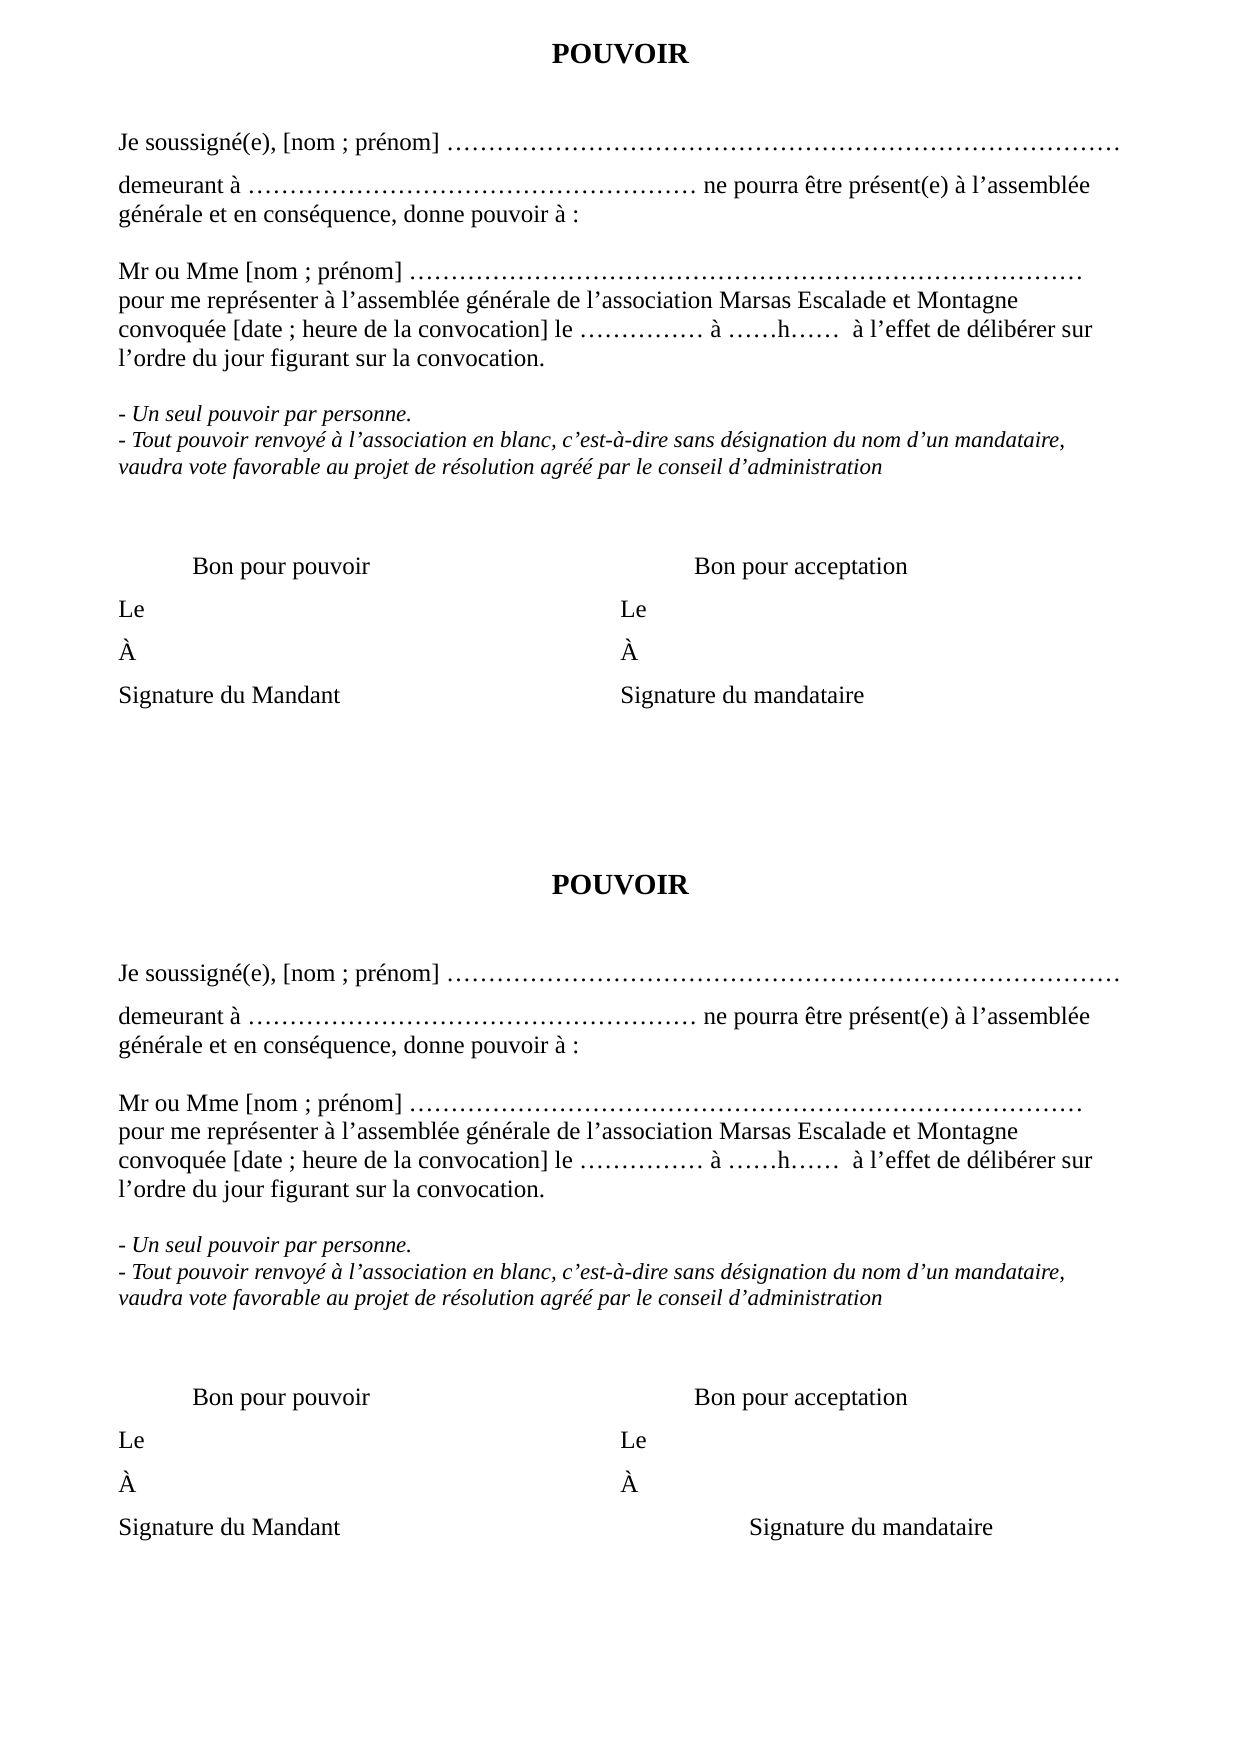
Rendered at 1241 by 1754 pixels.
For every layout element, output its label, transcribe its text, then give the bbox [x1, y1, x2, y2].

text POUVOIR [118, 867, 1122, 901]
text - Tout pouvoir renvoyé à l’association en blanc, c’est-à-dire sans désignation du nom d’un mandataire, vaudra vote favorable au projet de résolution agréé par le conseil d’administration [118, 426, 1122, 479]
text - Tout pouvoir renvoyé à l’association en blanc, c’est-à-dire sans désignation du nom d’un mandataire, vaudra vote favorable au projet de résolution agréé par le conseil d’administration [118, 1258, 1122, 1311]
text Signature du Mandant [118, 680, 620, 709]
text Le [620, 1426, 1122, 1454]
text - Un seul pouvoir par personne. [118, 400, 1122, 426]
text Bon pour pouvoir [118, 1382, 620, 1411]
text À [620, 637, 1122, 666]
text Bon pour pouvoir [118, 551, 620, 580]
text Bon pour acceptation [620, 551, 1122, 580]
text Je soussigné(e), [nom ; prénom] ……………………………………………………………………… [118, 958, 1122, 987]
text Je soussigné(e), [nom ; prénom] ……………………………………………………………………… [118, 127, 1122, 156]
text Signature du Mandant [118, 1512, 620, 1541]
text demeurant à ……………………………………………… ne pourra être présent(e) à l’assemblée générale et en conséquence, donne pouvoir à : [118, 170, 1122, 228]
text - Un seul pouvoir par personne. [118, 1231, 1122, 1258]
text demeurant à ……………………………………………… ne pourra être présent(e) à l’assemblée générale et en conséquence, donne pouvoir à : [118, 1001, 1122, 1059]
text Mr ou Mme [nom ; prénom] ……………………………………………………………………… [118, 256, 1122, 285]
text pour me représenter à l’assemblée générale de l’association Marsas Escalade et Montagne convoquée [date ; heure de la convocation] le …………… à ……h…… à l’effet de délibérer sur l’ordre du jour figurant sur la convocation. [118, 1116, 1122, 1203]
text pour me représenter à l’assemblée générale de l’association Marsas Escalade et Montagne convoquée [date ; heure de la convocation] le …………… à ……h…… à l’effet de délibérer sur l’ordre du jour figurant sur la convocation. [118, 285, 1122, 371]
text Le À [118, 1426, 620, 1497]
text Signature du mandataire [620, 680, 1122, 709]
text Signature du mandataire [620, 1512, 1122, 1541]
text Le À [118, 594, 620, 666]
text Mr ou Mme [nom ; prénom] ……………………………………………………………………… [118, 1088, 1122, 1116]
text Bon pour acceptation [620, 1382, 1122, 1411]
text À [620, 1469, 1122, 1497]
text Le [620, 594, 1122, 623]
text POUVOIR [118, 36, 1122, 69]
